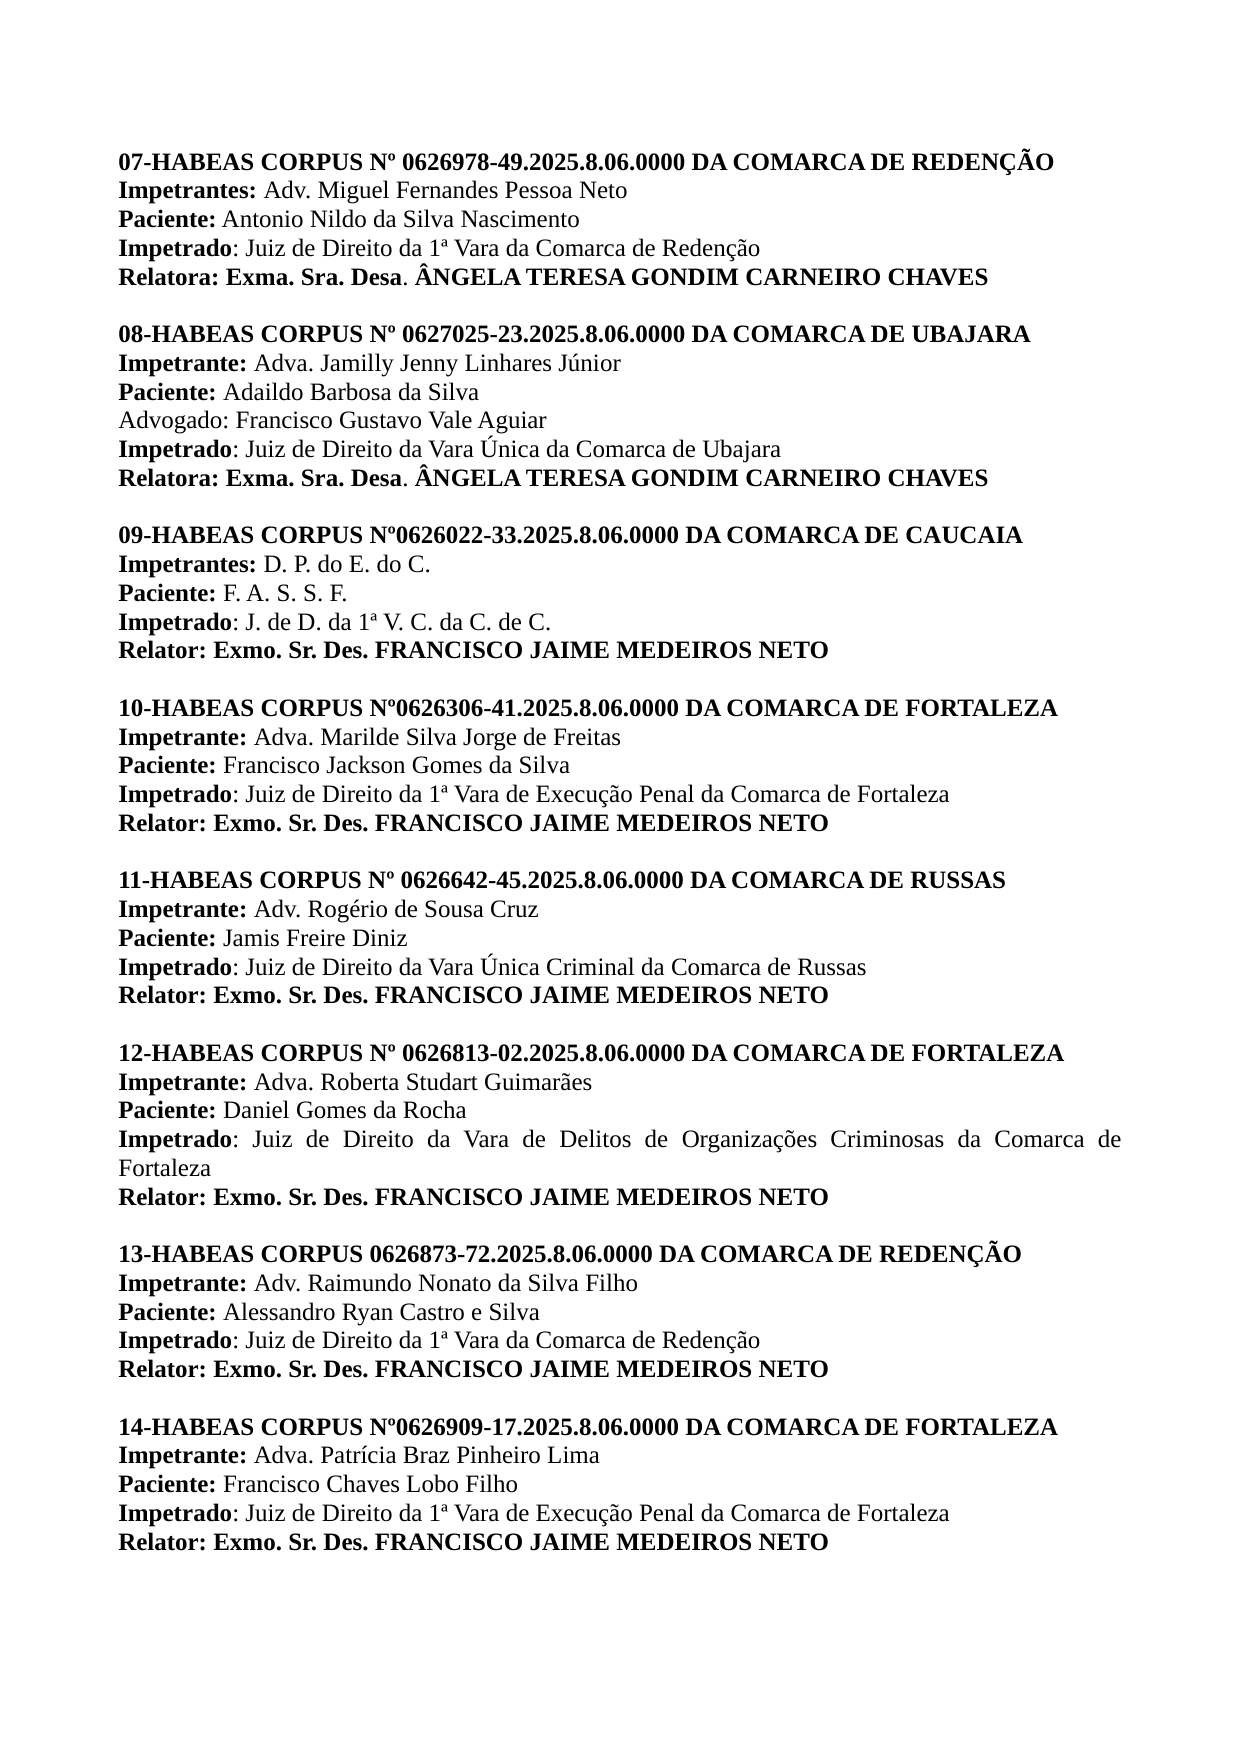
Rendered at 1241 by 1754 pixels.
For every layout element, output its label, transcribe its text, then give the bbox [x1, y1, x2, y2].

text 12-HABEAS CORPUS Nº 0626813-02.2025.8.06.0000 DA COMARCA DE FORTALEZA [118, 1038, 1122, 1067]
text Relatora: Exma. Sra. Desa. ÂNGELA TERESA GONDIM CARNEIRO CHAVES [118, 463, 1122, 492]
text Paciente: F. A. S. S. F. [118, 578, 1122, 607]
text Impetrado: Juiz de Direito da Vara Única Criminal da Comarca de Russas [118, 952, 1122, 981]
text Relator: Exmo. Sr. Des. FRANCISCO JAIME MEDEIROS NETO [118, 808, 1122, 837]
text Relator: Exmo. Sr. Des. FRANCISCO JAIME MEDEIROS NETO [118, 1182, 1122, 1211]
text Paciente: Jamis Freire Diniz [118, 923, 1122, 952]
text 11-HABEAS CORPUS Nº 0626642-45.2025.8.06.0000 DA COMARCA DE RUSSAS [118, 866, 1122, 894]
text Impetrante: Adva. Roberta Studart Guimarães [118, 1067, 1122, 1096]
text Impetrado: Juiz de Direito da 1ª Vara de Execução Penal da Comarca de Fortaleza [118, 779, 1122, 808]
text Impetrado: Juiz de Direito da 1ª Vara da Comarca de Redenção [118, 233, 1122, 262]
text Impetrante: Adv. Rogério de Sousa Cruz [118, 894, 1122, 923]
text Paciente: Antonio Nildo da Silva Nascimento [118, 204, 1122, 233]
text Relator: Exmo. Sr. Des. FRANCISCO JAIME MEDEIROS NETO [118, 981, 1122, 1009]
text Impetrado: Juiz de Direito da 1ª Vara de Execução Penal da Comarca de Fortaleza [118, 1498, 1122, 1527]
text Relator: Exmo. Sr. Des. FRANCISCO JAIME MEDEIROS NETO [118, 1354, 1122, 1383]
text 09-HABEAS CORPUS Nº0626022-33.2025.8.06.0000 DA COMARCA DE CAUCAIA [118, 521, 1122, 549]
text 13-HABEAS CORPUS 0626873-72.2025.8.06.0000 DA COMARCA DE REDENÇÃO [118, 1239, 1122, 1268]
text Impetrantes: Adv. Miguel Fernandes Pessoa Neto [118, 176, 1122, 204]
text 10-HABEAS CORPUS Nº0626306-41.2025.8.06.0000 DA COMARCA DE FORTALEZA [118, 693, 1122, 722]
text Relator: Exmo. Sr. Des. FRANCISCO JAIME MEDEIROS NETO [118, 636, 1122, 664]
text Impetrado: Juiz de Direito da Vara de Delitos de Organizações Criminosas da Comarca de Fortaleza [118, 1124, 1122, 1182]
text 07-HABEAS CORPUS Nº 0626978-49.2025.8.06.0000 DA COMARCA DE REDENÇÃO [118, 147, 1122, 176]
text 14-HABEAS CORPUS Nº0626909-17.2025.8.06.0000 DA COMARCA DE FORTALEZA [118, 1412, 1122, 1441]
text Impetrante: Adva. Patrícia Braz Pinheiro Lima [118, 1441, 1122, 1469]
text 08-HABEAS CORPUS Nº 0627025-23.2025.8.06.0000 DA COMARCA DE UBAJARA [118, 319, 1122, 348]
text Relatora: Exma. Sra. Desa. ÂNGELA TERESA GONDIM CARNEIRO CHAVES [118, 262, 1122, 291]
text Impetrantes: D. P. do E. do C. [118, 549, 1122, 578]
text Impetrante: Adva. Jamilly Jenny Linhares Júnior [118, 348, 1122, 377]
text Paciente: Francisco Jackson Gomes da Silva [118, 751, 1122, 779]
text Advogado: Francisco Gustavo Vale Aguiar [118, 406, 1122, 434]
text Impetrante: Adv. Raimundo Nonato da Silva Filho [118, 1268, 1122, 1297]
text Relator: Exmo. Sr. Des. FRANCISCO JAIME MEDEIROS NETO [118, 1527, 1122, 1556]
text Paciente: Adaildo Barbosa da Silva [118, 377, 1122, 406]
text Paciente: Francisco Chaves Lobo Filho [118, 1469, 1122, 1498]
text Impetrado: Juiz de Direito da 1ª Vara da Comarca de Redenção [118, 1326, 1122, 1354]
text Impetrado: Juiz de Direito da Vara Única da Comarca de Ubajara [118, 434, 1122, 463]
text Paciente: Alessandro Ryan Castro e Silva [118, 1297, 1122, 1326]
text Impetrado: J. de D. da 1ª V. C. da C. de C. [118, 607, 1122, 636]
text Impetrante: Adva. Marilde Silva Jorge de Freitas [118, 722, 1122, 751]
text Paciente: Daniel Gomes da Rocha [118, 1096, 1122, 1124]
